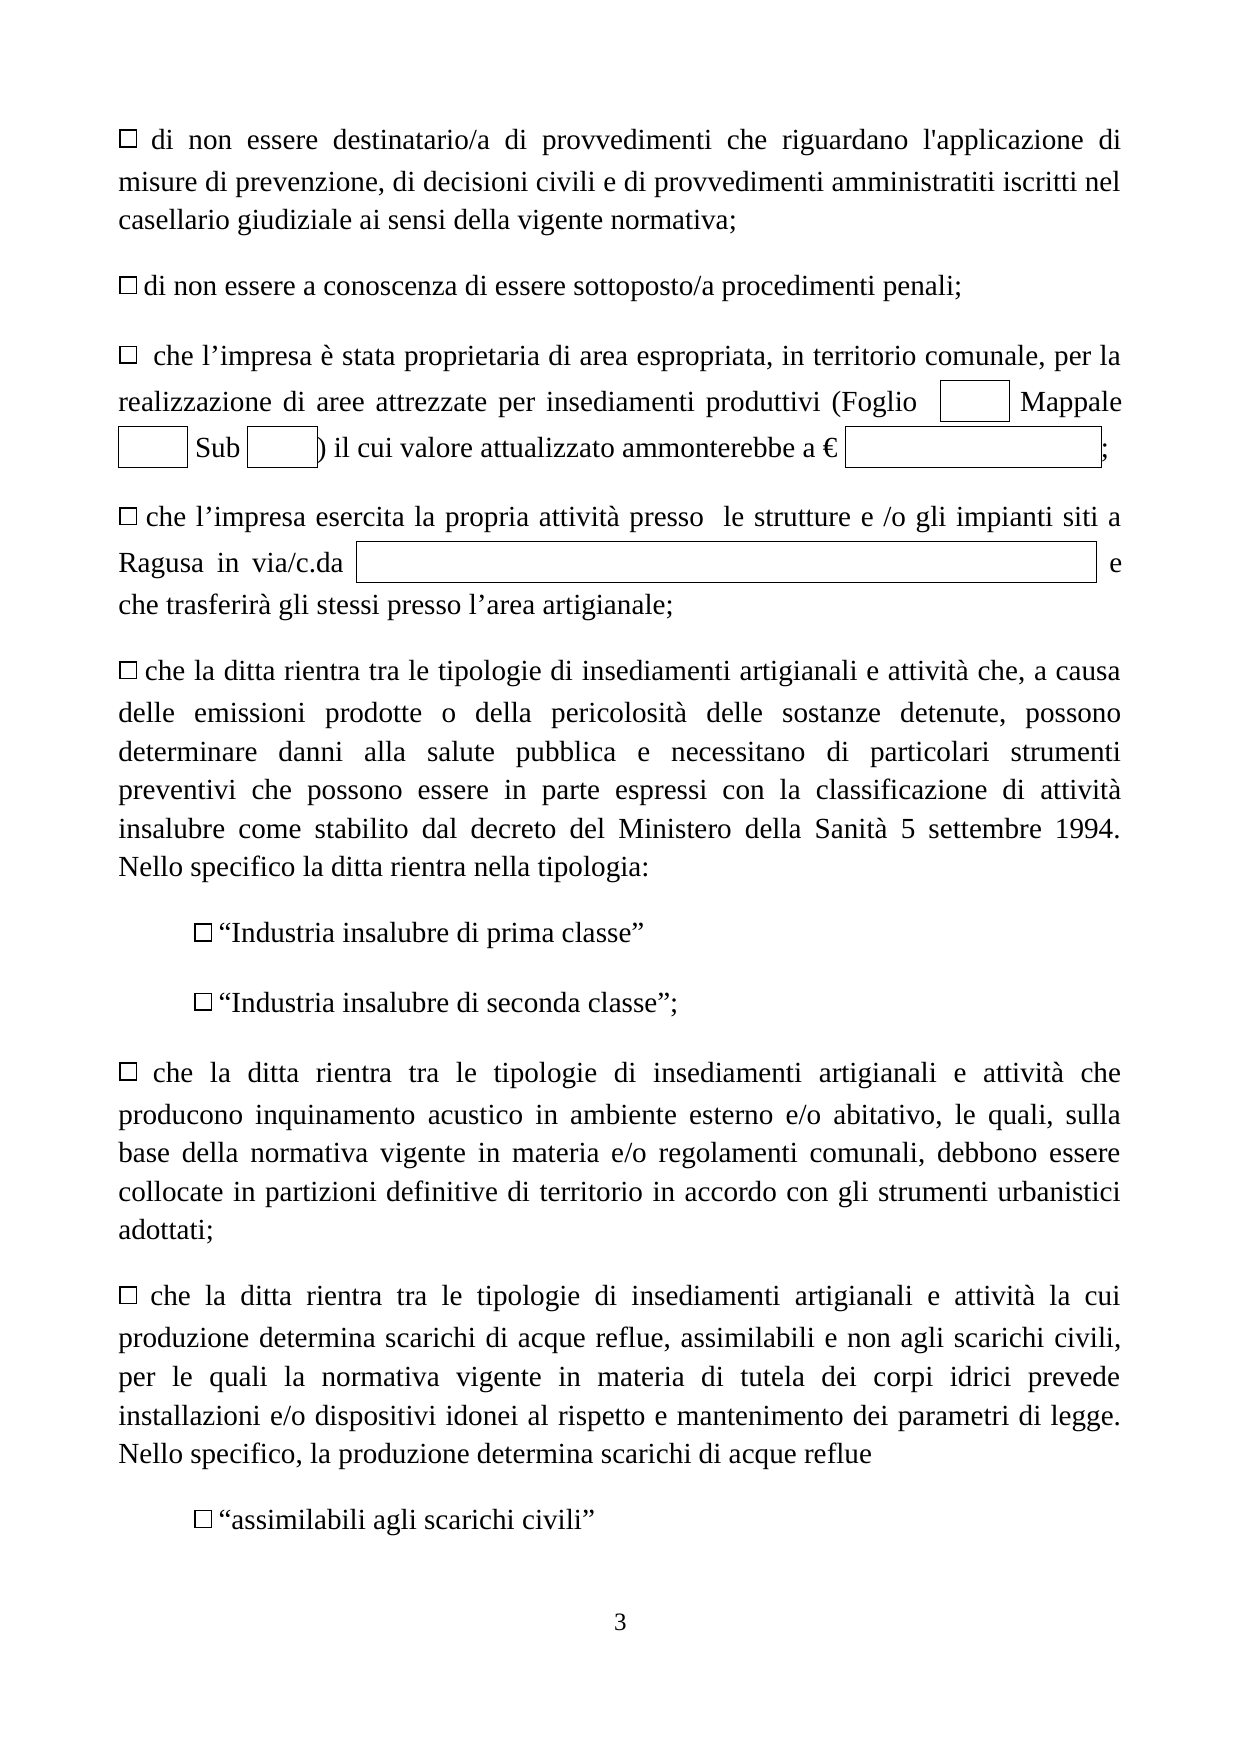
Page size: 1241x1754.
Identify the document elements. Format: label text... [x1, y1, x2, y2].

text “Industria insalubre di prima classe” [211, 912, 1122, 953]
text che la ditta rientra tra le tipologie di insediamenti artigianali e attività che producono inquinamento acustico in ambiente esterno e/o abitativo, le quali, sulla base della normativa vigente in materia e/o regolamenti comunali, debbono essere collocate in partizioni definitive di territorio in accordo con gli strumenti urbanistici adottati; [118, 1051, 1122, 1246]
text “Industria insalubre di seconda classe”; [211, 981, 1122, 1022]
text che l’impresa esercita la propria attività presso le strutture e /o gli impianti siti a Ragusa in via/c.da e che trasferirà gli stessi presso l’area artigianale; [118, 496, 1122, 621]
text “assimilabili agli scarichi civili” [118, 1498, 1122, 1539]
text di non essere a conoscenza di essere sottoposto/a procedimenti penali; [136, 265, 1122, 306]
text che l’impresa è stata proprietaria di area espropriata, in territorio comunale, per la realizzazione di aree attrezzate per insediamenti produttivi (Foglio Mappale Sub ) il cui valore attualizzato ammonterebbe a € ; [118, 334, 1122, 467]
text che la ditta rientra tra le tipologie di insediamenti artigianali e attività che, a causa delle emissioni prodotte o della pericolosità delle sostanze detenute, possono determinare danni alla salute pubblica e necessitano di particolari strumenti preventivi che possono essere in parte espressi con la classificazione di attività insalubre come stabilito dal decreto del Ministero della Sanità 5 settembre 1994. Nello specifico la ditta rientra nella tipologia: [118, 649, 1122, 883]
text [118, 981, 193, 1022]
text di non essere destinatario/a di provvedimenti che riguardano l'applicazione di misure di prevenzione, di decisioni civili e di provvedimenti amministratiti iscritti nel casellario giudiziale ai sensi della vigente normativa; [118, 118, 1122, 236]
text che la ditta rientra tra le tipologie di insediamenti artigianali e attività la cui produzione determina scarichi di acque reflue, assimilabili e non agli scarichi civili, per le quali la normativa vigente in materia di tutela dei corpi idrici prevede installazioni e/o dispositivi idonei al rispetto e mantenimento dei parametri di legge. Nello specifico, la produzione determina scarichi di acque reflue [118, 1275, 1122, 1470]
text [118, 912, 193, 953]
